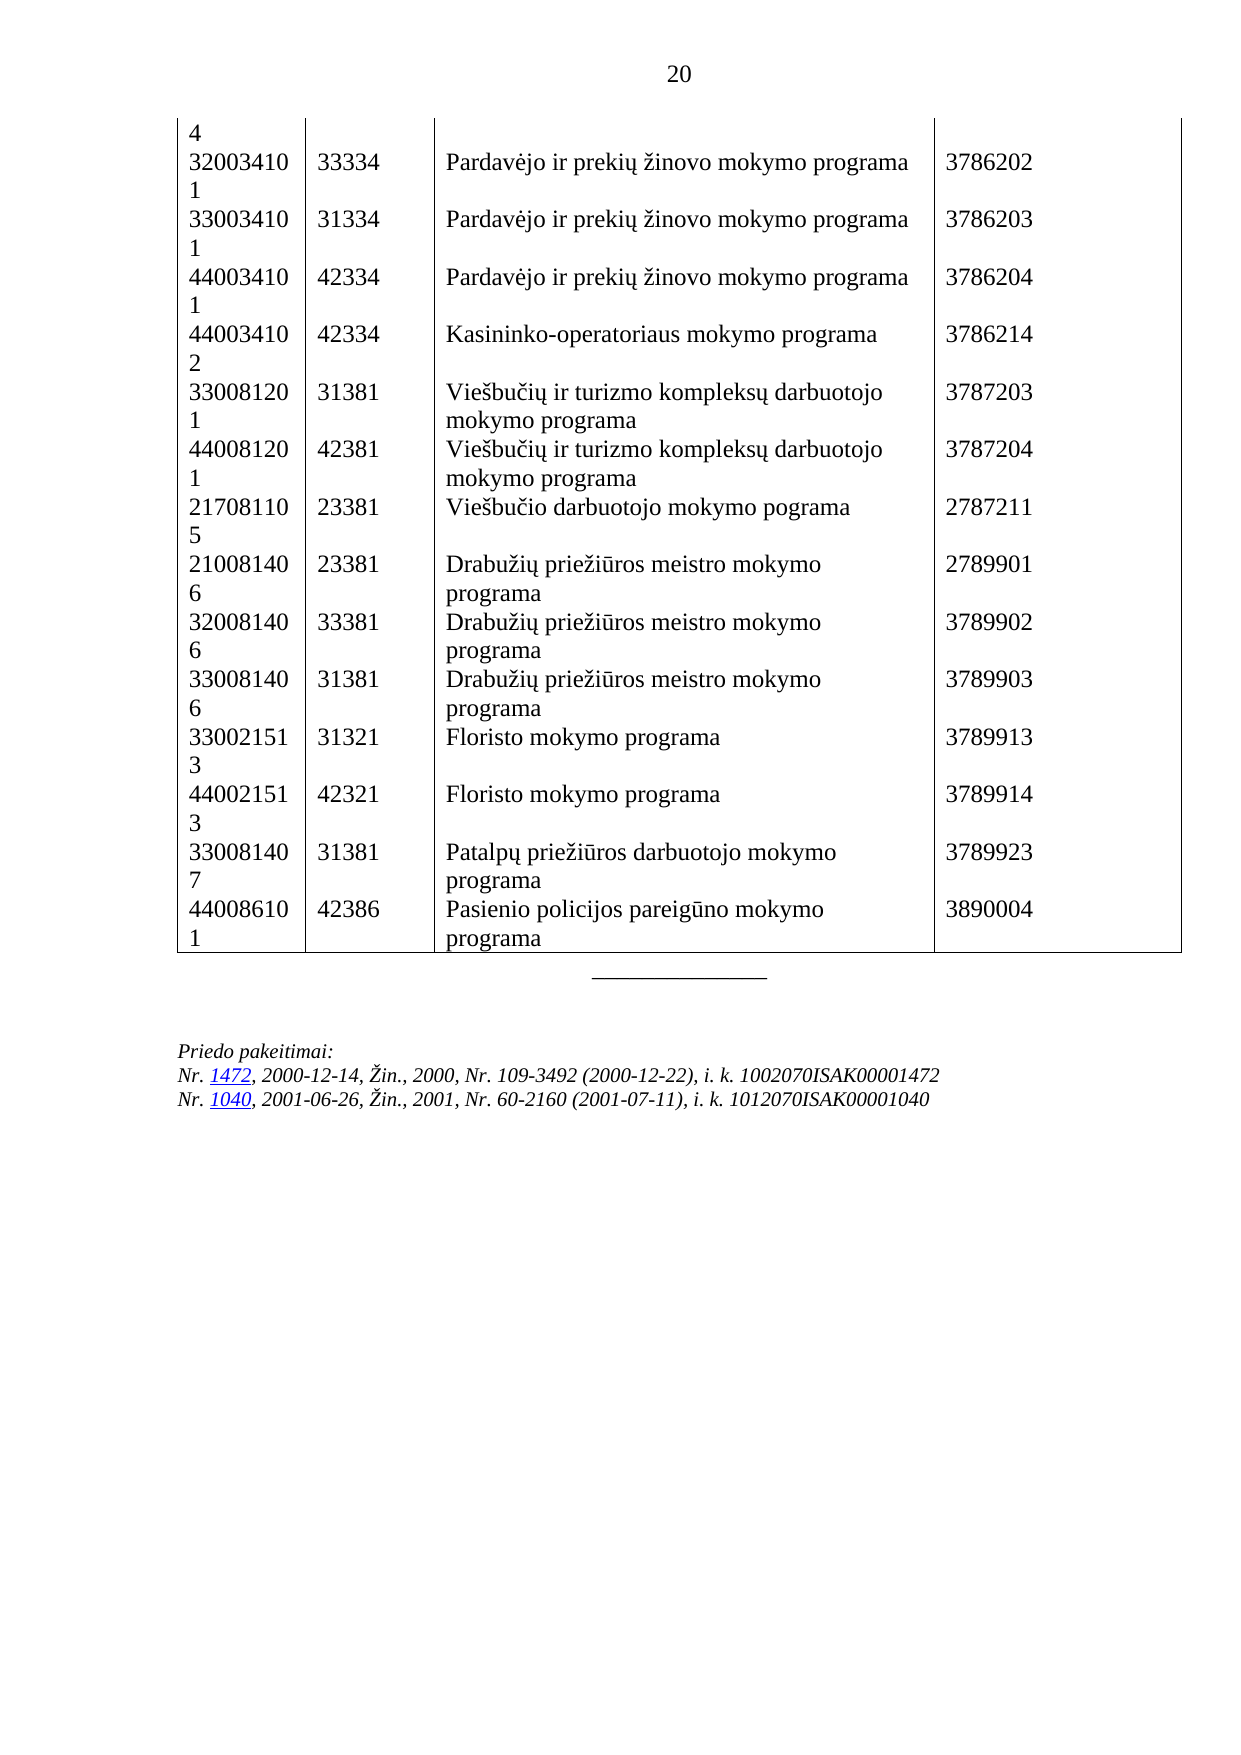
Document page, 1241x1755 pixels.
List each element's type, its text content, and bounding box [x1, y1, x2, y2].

table_cell 42381 [306, 434, 434, 492]
table_cell 42321 [306, 779, 434, 837]
text Nr. 1040, 2001-06-26, Žin., 2001, Nr. 60-2160 (2001-07-11), i. k. 1012070ISAK00001040 [177, 1087, 1181, 1111]
table_cell 23381 [306, 549, 434, 607]
table_cell 4 [178, 118, 305, 147]
table_cell 31381 [306, 377, 434, 434]
table_cell 3786203 [935, 204, 1181, 262]
table_cell Pardavėjo ir prekių žinovo mokymo programa [435, 147, 934, 204]
table_cell 31381 [306, 664, 434, 722]
table_cell 440034101 [178, 262, 305, 319]
text ______________ [177, 953, 1181, 982]
table_cell 440086101 [178, 894, 305, 952]
table_cell Floristo mokymo programa [435, 722, 934, 779]
table_cell 31321 [306, 722, 434, 779]
table_cell Viešbučių ir turizmo kompleksų darbuotojo mokymo programa [435, 434, 934, 492]
table_cell 2789901 [935, 549, 1181, 607]
table_cell 31381 [306, 837, 434, 894]
table_cell 3789914 [935, 779, 1181, 837]
table_cell 440021513 [178, 779, 305, 837]
table_cell Kasininko-operatoriaus mokymo programa [435, 319, 934, 377]
table_cell 3789923 [935, 837, 1181, 894]
text Priedo pakeitimai: [177, 1039, 1181, 1063]
table_cell 3789902 [935, 607, 1181, 664]
table_cell [435, 118, 934, 147]
table_cell 320034101 [178, 147, 305, 204]
table_cell 3890004 [935, 894, 1181, 952]
table_cell 330081406 [178, 664, 305, 722]
table_cell Patalpų priežiūros darbuotojo mokymo programa [435, 837, 934, 894]
table_cell Pardavėjo ir prekių žinovo mokymo programa [435, 204, 934, 262]
table_cell 23381 [306, 492, 434, 549]
table_cell 2787211 [935, 492, 1181, 549]
table_cell 210081406 [178, 549, 305, 607]
table_cell 330081201 [178, 377, 305, 434]
table_cell 217081105 [178, 492, 305, 549]
table_cell Pardavėjo ir prekių žinovo mokymo programa [435, 262, 934, 319]
table_cell 3789903 [935, 664, 1181, 722]
table_cell 3787203 [935, 377, 1181, 434]
table_cell 33381 [306, 607, 434, 664]
table_cell 320081406 [178, 607, 305, 664]
table_cell 330034101 [178, 204, 305, 262]
table_cell Floristo mokymo programa [435, 779, 934, 837]
table_cell 440034102 [178, 319, 305, 377]
table_cell 42334 [306, 319, 434, 377]
table_cell 42386 [306, 894, 434, 952]
table_cell Viešbučio darbuotojo mokymo pograma [435, 492, 934, 549]
table_cell 440081201 [178, 434, 305, 492]
table_cell Pasienio policijos pareigūno mokymo programa [435, 894, 934, 952]
table_cell 330081407 [178, 837, 305, 894]
table_cell 33334 [306, 147, 434, 204]
table_cell [935, 118, 1181, 147]
table_cell 3787204 [935, 434, 1181, 492]
table_cell Drabužių priežiūros meistro mokymo programa [435, 549, 934, 607]
table_cell 42334 [306, 262, 434, 319]
table_cell Drabužių priežiūros meistro mokymo programa [435, 607, 934, 664]
table_cell [306, 118, 434, 147]
text Nr. 1472, 2000-12-14, Žin., 2000, Nr. 109-3492 (2000-12-22), i. k. 1002070ISAK00001472 [177, 1063, 1181, 1087]
table_cell 3786214 [935, 319, 1181, 377]
table_cell 3789913 [935, 722, 1181, 779]
table_cell Viešbučių ir turizmo kompleksų darbuotojo mokymo programa [435, 377, 934, 434]
table_cell Drabužių priežiūros meistro mokymo programa [435, 664, 934, 722]
table_cell 31334 [306, 204, 434, 262]
table_cell 330021513 [178, 722, 305, 779]
table_cell 3786202 [935, 147, 1181, 204]
table_cell 3786204 [935, 262, 1181, 319]
